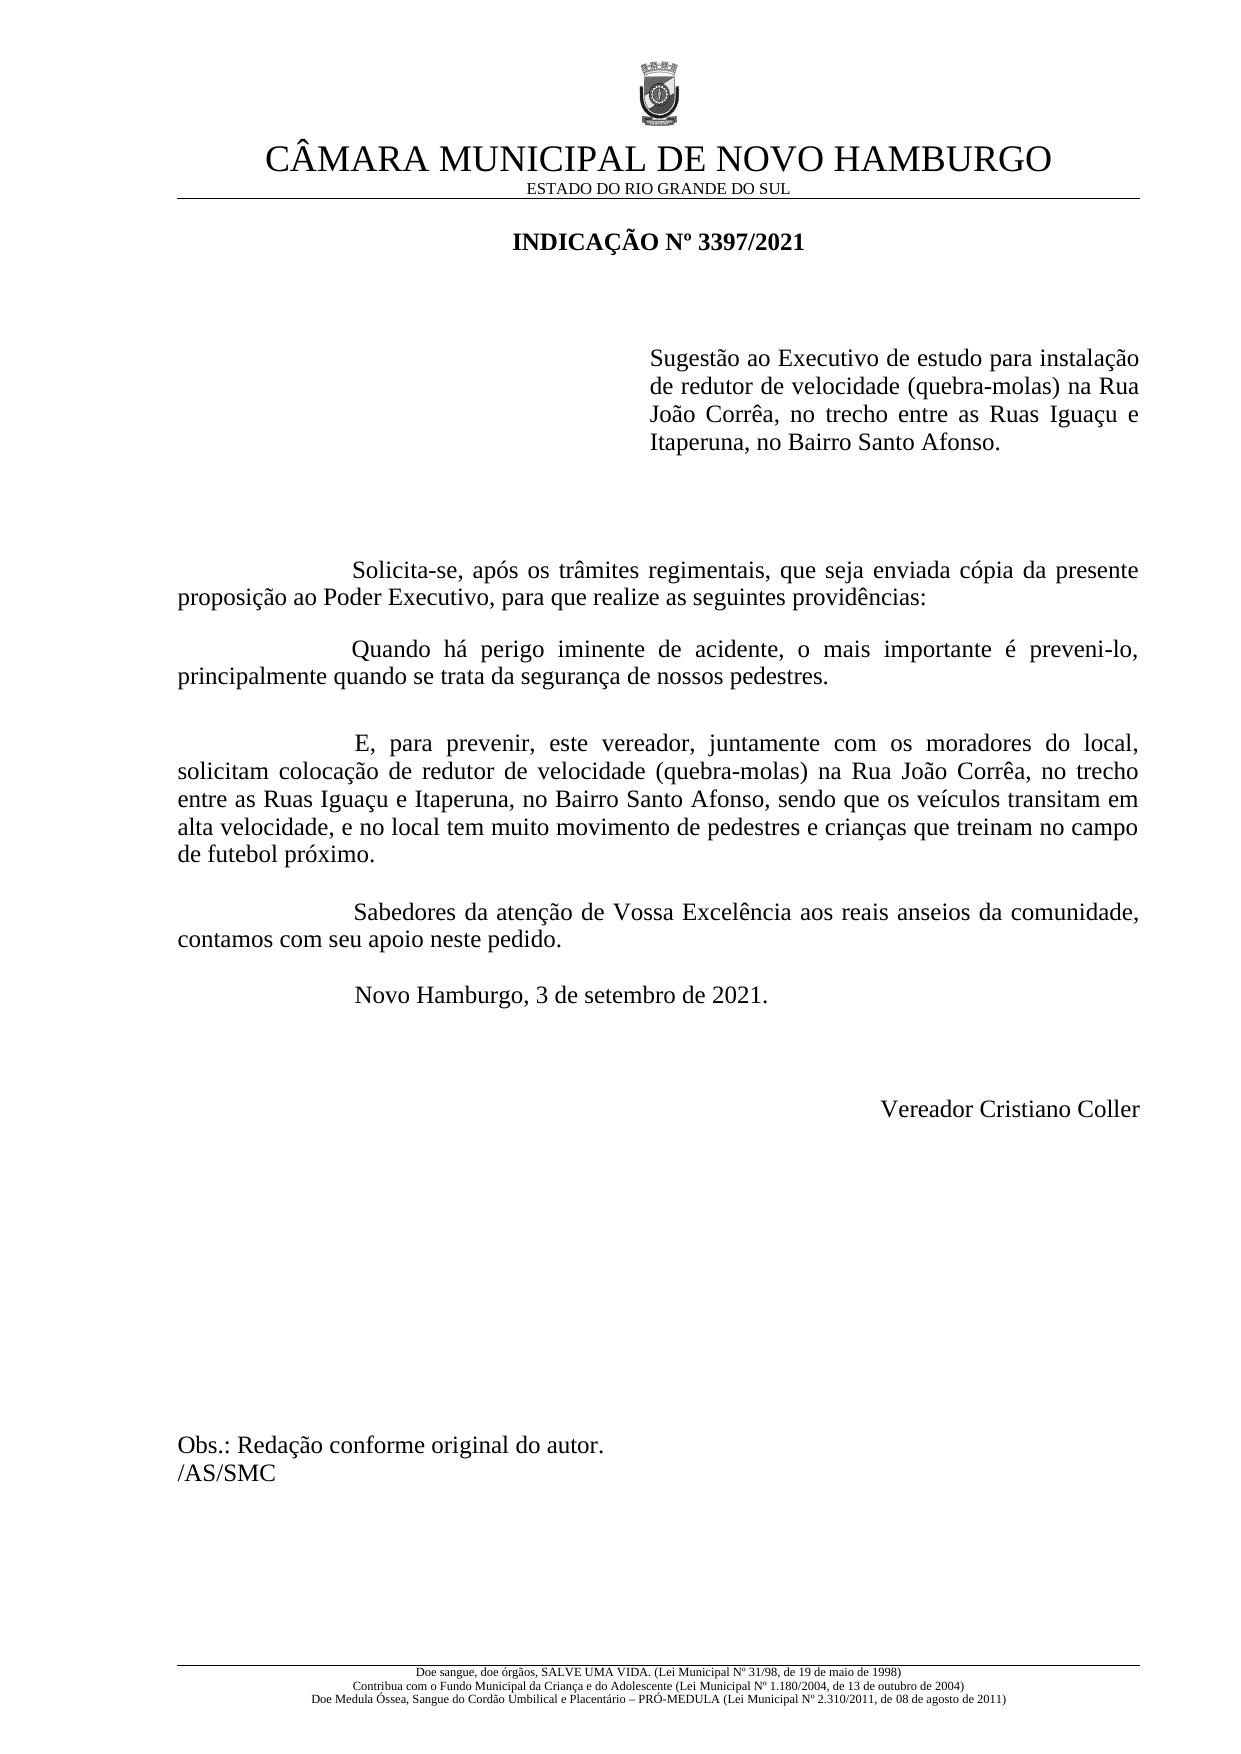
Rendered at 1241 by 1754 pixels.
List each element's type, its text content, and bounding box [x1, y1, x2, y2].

text Vereador Cristiano Coller [177, 1095, 1140, 1123]
text Solicita-se, após os trâmites regimentais, que seja enviada cópia da presente proposição ao Poder Executivo, para que realize as seguintes providências: [177, 556, 1140, 611]
text Novo Hamburgo, 3 de setembro de 2021. [177, 981, 1140, 1008]
text Obs.: Redação conforme original do autor. [177, 1431, 1140, 1459]
text Quando há perigo iminente de acidente, o mais importante é preveni-lo, principalmente quando se trata da segurança de nossos pedestres. [177, 635, 1140, 690]
text Sugestão ao Executivo de estudo para instalação de redutor de velocidade (quebra-molas) na Rua João Corrêa, no trecho entre as Ruas Iguaçu e Itaperuna, no Bairro Santo Afonso. [649, 344, 1140, 455]
text INDICAÇÃO Nº 3397/2021 [177, 228, 1140, 256]
text E, para prevenir, este vereador, juntamente com os moradores do local, solicitam colocação de redutor de velocidade (quebra-molas) na Rua João Corrêa, no trecho entre as Ruas Iguaçu e Itaperuna, no Bairro Santo Afonso, sendo que os veículos transitam em alta velocidade, e no local tem muito movimento de pedestres e crianças que treinam no campo de futebol próximo. [177, 729, 1140, 868]
text /AS/SMC [177, 1459, 1140, 1487]
text Sabedores da atenção de Vossa Excelência aos reais anseios da comunidade, contamos com seu apoio neste pedido. [177, 898, 1140, 953]
